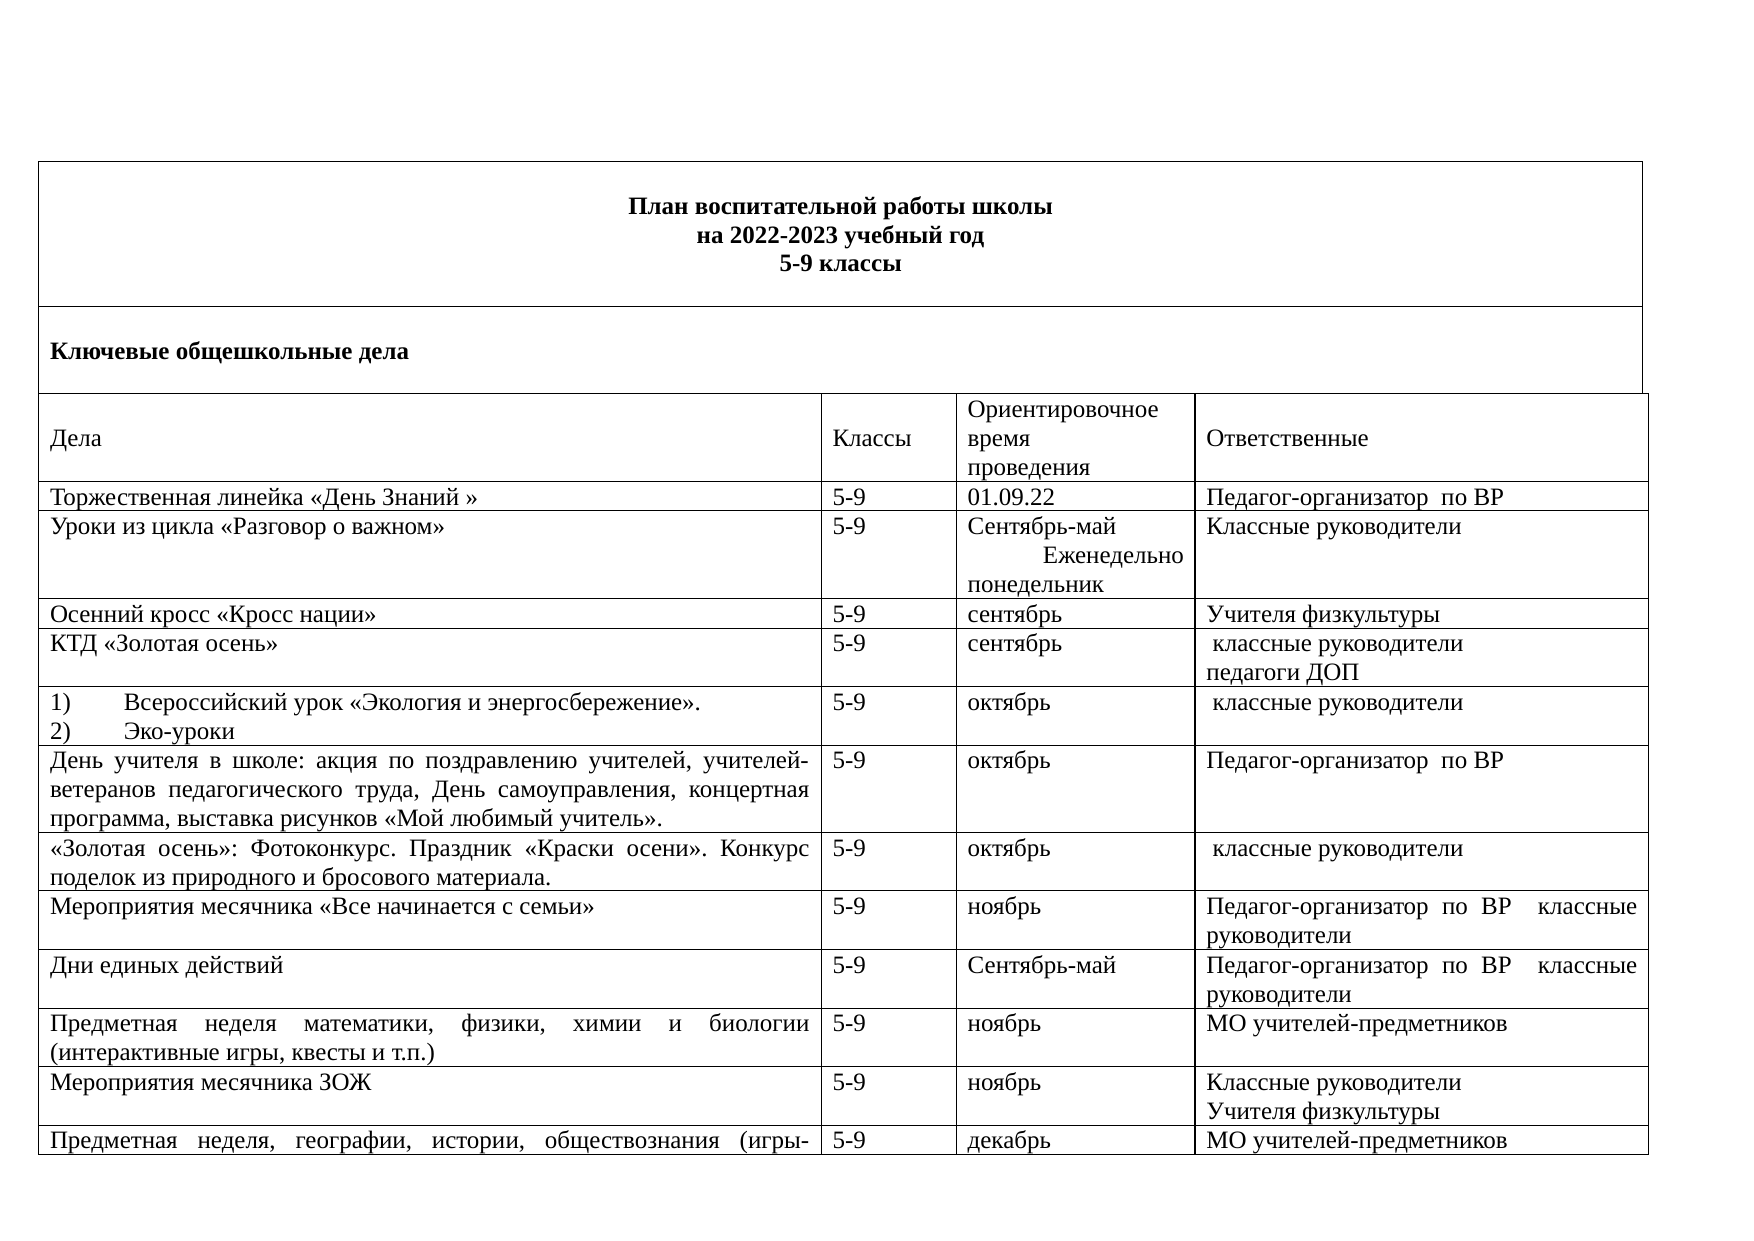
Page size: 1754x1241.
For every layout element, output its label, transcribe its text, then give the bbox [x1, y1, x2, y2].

table_cell [1649, 628, 1656, 686]
table_cell Сентябрь-май [957, 950, 1194, 1007]
table_cell октябрь [957, 746, 1194, 832]
table_header [1649, 161, 1656, 306]
table_cell 1) Всероссийский урок «Экология и энергосбережение». 2) Эко-уроки [39, 687, 821, 744]
table_cell Сентябрь-май Еженедельно понедельник [957, 511, 1194, 598]
table_cell День учителя в школе: акция по поздравлению учителей, учителей-ветеранов педагогического труда, День самоуправления, концертная программа, выставка рисунков «Мой любимый учитель». [39, 746, 821, 832]
table_cell Ответственные [1196, 394, 1648, 481]
table_cell [1649, 745, 1656, 832]
table_cell 5-9 [822, 482, 956, 510]
table_cell классные руководители педагоги ДОП [1196, 629, 1648, 686]
table_cell [1649, 481, 1656, 510]
table_cell [1643, 306, 1649, 393]
table_cell классные руководители [1196, 687, 1648, 744]
table_cell Мероприятия месячника ЗОЖ [39, 1067, 821, 1124]
table_cell Педагог-организатор по ВР классные руководители [1196, 950, 1648, 1007]
table_cell ноябрь [957, 891, 1194, 949]
table_cell КТД «Золотая осень» [39, 629, 821, 686]
table_cell [1649, 306, 1656, 393]
table_cell 5-9 [822, 599, 956, 627]
table_cell 5-9 [822, 891, 956, 949]
table_cell 5-9 [822, 950, 956, 1007]
table_cell [1649, 1125, 1656, 1154]
table_cell [1649, 890, 1656, 949]
table_cell [1649, 949, 1656, 1007]
table_cell [1649, 393, 1656, 481]
table_cell 5-9 [822, 833, 956, 890]
table_cell Классы [822, 394, 956, 481]
table_header [1643, 161, 1649, 306]
table_cell 5-9 [822, 511, 956, 598]
table_cell декабрь [957, 1126, 1194, 1154]
table_cell Уроки из цикла «Разговор о важном» [39, 511, 821, 598]
table_cell 5-9 [822, 1126, 956, 1154]
table_cell классные руководители [1196, 833, 1648, 890]
table_cell Мероприятия месячника «Все начинается с семьи» [39, 891, 821, 949]
table_cell Дни единых действий [39, 950, 821, 1007]
table_cell Осенний кросс «Кросс нации» [39, 599, 821, 627]
table_cell Педагог-организатор по ВР [1196, 746, 1648, 832]
table_cell [1649, 1066, 1656, 1124]
table_cell 5-9 [822, 687, 956, 744]
table_cell «Золотая осень»: Фотоконкурс. Праздник «Краски осени». Конкурс поделок из природного и бросового материала. [39, 833, 821, 890]
table_cell [1649, 1008, 1656, 1066]
table_cell 5-9 [822, 746, 956, 832]
table_cell [1649, 686, 1656, 744]
table_cell Учителя физкультуры [1196, 599, 1648, 627]
table_cell [1649, 598, 1656, 627]
table_cell Ориентировочное время проведения [957, 394, 1194, 481]
table_cell МО учителей-предметников [1196, 1009, 1648, 1066]
table_cell Классные руководители [1196, 511, 1648, 598]
table_cell 5-9 [822, 1009, 956, 1066]
table_cell октябрь [957, 687, 1194, 744]
table_cell Педагог-организатор по ВР классные руководители [1196, 891, 1648, 949]
table_cell [1649, 510, 1656, 598]
table_cell сентябрь [957, 629, 1194, 686]
table_cell Дела [39, 394, 821, 481]
table_cell Торжественная линейка «День Знаний » [39, 482, 821, 510]
table_cell Предметная неделя математики, физики, химии и биологии (интерактивные игры, квесты и т.п.) [39, 1009, 821, 1066]
table_cell Педагог-организатор по ВР [1196, 482, 1648, 510]
table_cell 01.09.22 [957, 482, 1194, 510]
table_cell МО учителей-предметников [1196, 1126, 1648, 1154]
table_cell 5-9 [822, 629, 956, 686]
table_cell Классные руководители Учителя физкультуры [1196, 1067, 1648, 1124]
table_cell сентябрь [957, 599, 1194, 627]
table_cell Ключевые общешкольные дела [39, 307, 1642, 393]
table_cell октябрь [957, 833, 1194, 890]
table_cell ноябрь [957, 1067, 1194, 1124]
table_cell 5-9 [822, 1067, 956, 1124]
table_header План воспитательной работы школы на 2022-2023 учебный год 5-9 классы [39, 162, 1642, 306]
table_cell [1649, 832, 1656, 890]
table_cell ноябрь [957, 1009, 1194, 1066]
table_cell Предметная неделя, географии, истории, обществознания (игры- [39, 1126, 821, 1154]
